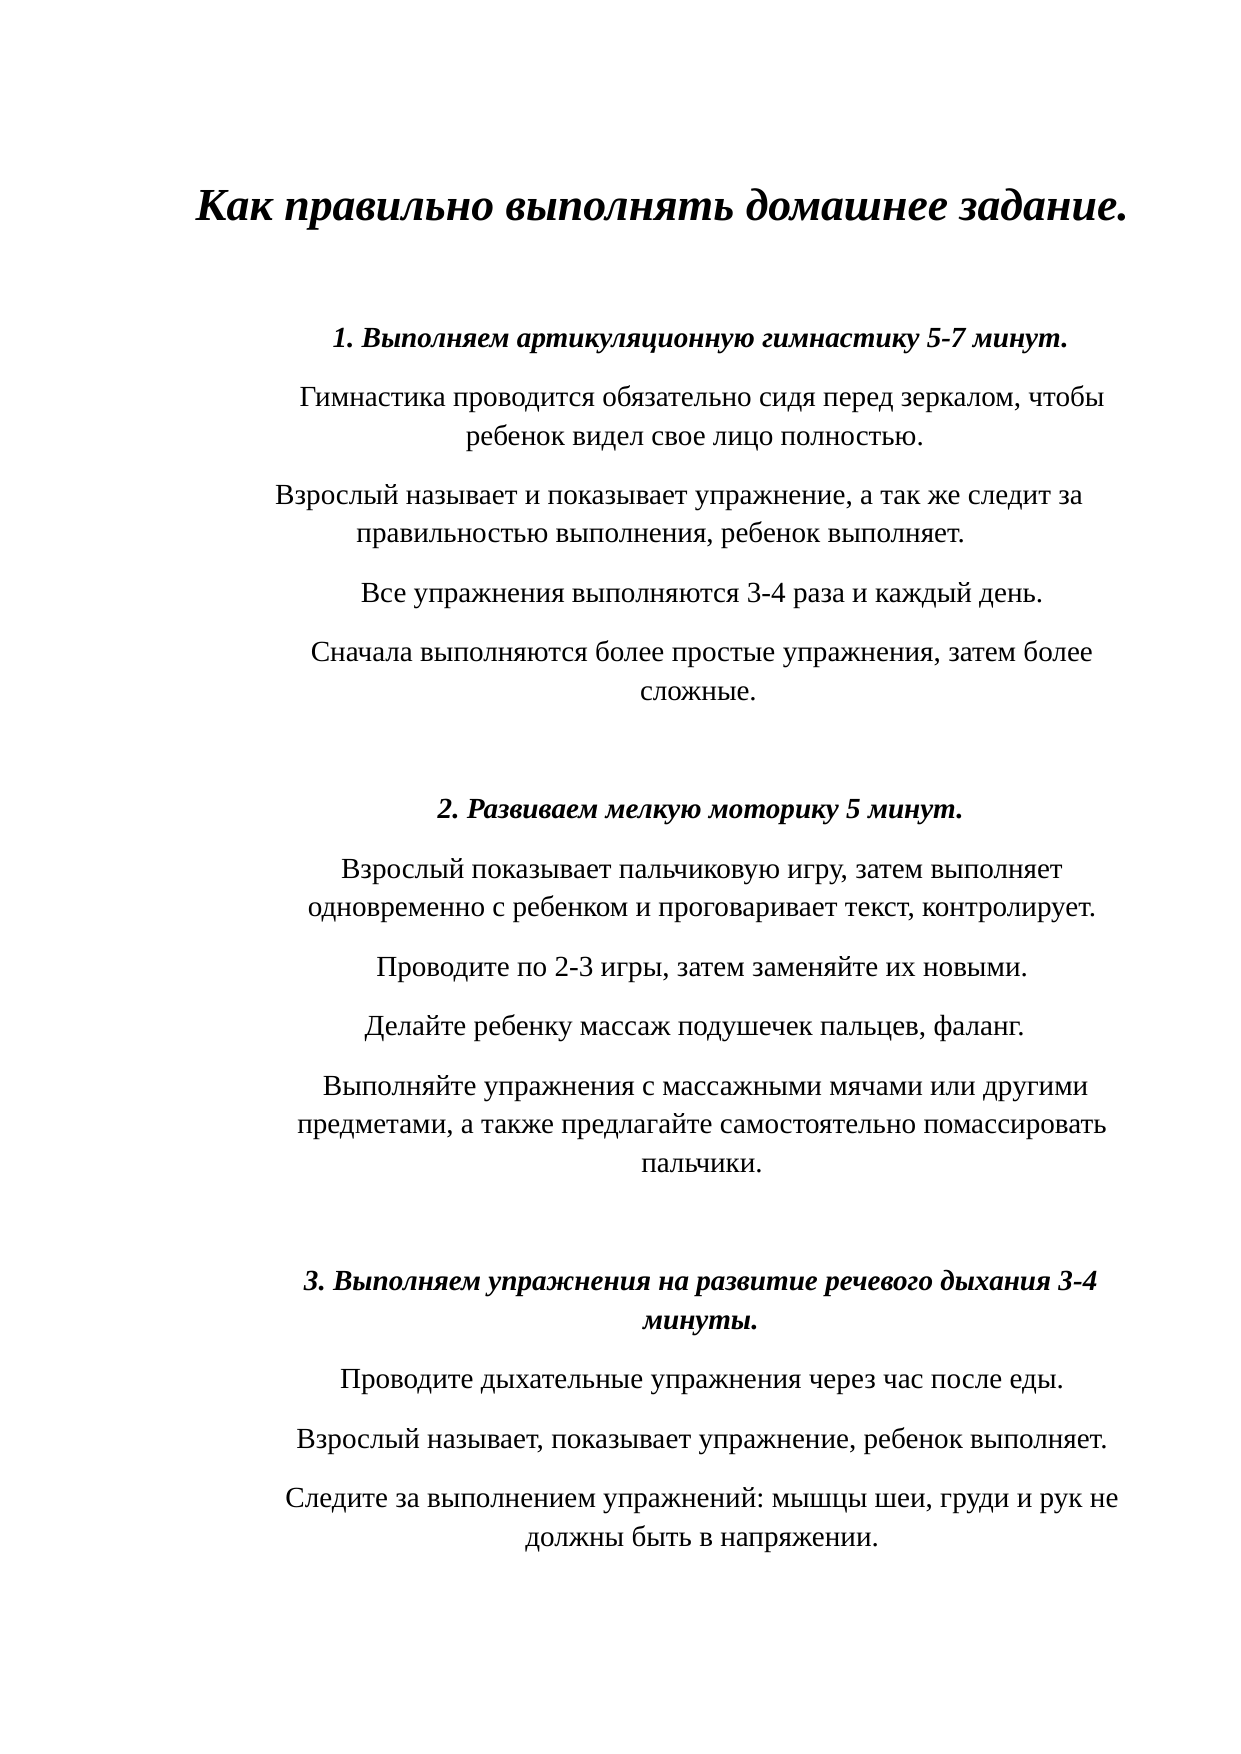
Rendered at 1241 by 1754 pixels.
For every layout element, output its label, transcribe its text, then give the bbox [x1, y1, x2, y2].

list Проводите дыхательные упражнения через час после еды. [215, 1361, 1152, 1395]
list 1. Выполняем артикуляционную гимнастику 5-7 минут. [215, 320, 1152, 353]
list 2. Развиваем мелкую моторику 5 минут. [252, 792, 1152, 825]
list Выполняйте упражнения с массажными мячами или другими предметами, а также предлагайте самостоятельно помассировать пальчики. [252, 1068, 1152, 1178]
text Как правильно выполнять домашнее задание. [177, 177, 1152, 230]
list Взрослый показывает пальчиковую игру, затем выполняет одновременно с ребенком и проговаривает текст, контролирует. [252, 851, 1152, 923]
list 3. Выполняем упражнения на развитие речевого дыхания 3-4 минуты. [215, 1263, 1152, 1336]
list Проводите по 2-3 игры, затем заменяйте их новыми. [252, 949, 1152, 982]
list Все упражнения выполняются 3-4 раза и каждый день. [215, 575, 1152, 608]
list Взрослый называет, показывает упражнение, ребенок выполняет. [215, 1421, 1152, 1454]
list Делайте ребенку массаж подушечек пальцев, фаланг. [252, 1008, 1152, 1042]
list Взрослый называет и показывает упражнение, а так же следит за правильностью выполнения, ребенок выполняет. [177, 477, 1152, 549]
list Сначала выполняются более простые упражнения, затем более сложные. [215, 634, 1152, 706]
list Гимнастика проводится обязательно сидя перед зеркалом, чтобы ребенок видел свое лицо полностью. [252, 379, 1152, 451]
list Следите за выполнением упражнений: мышцы шеи, груди и рук не должны быть в напряжении. [215, 1480, 1152, 1552]
